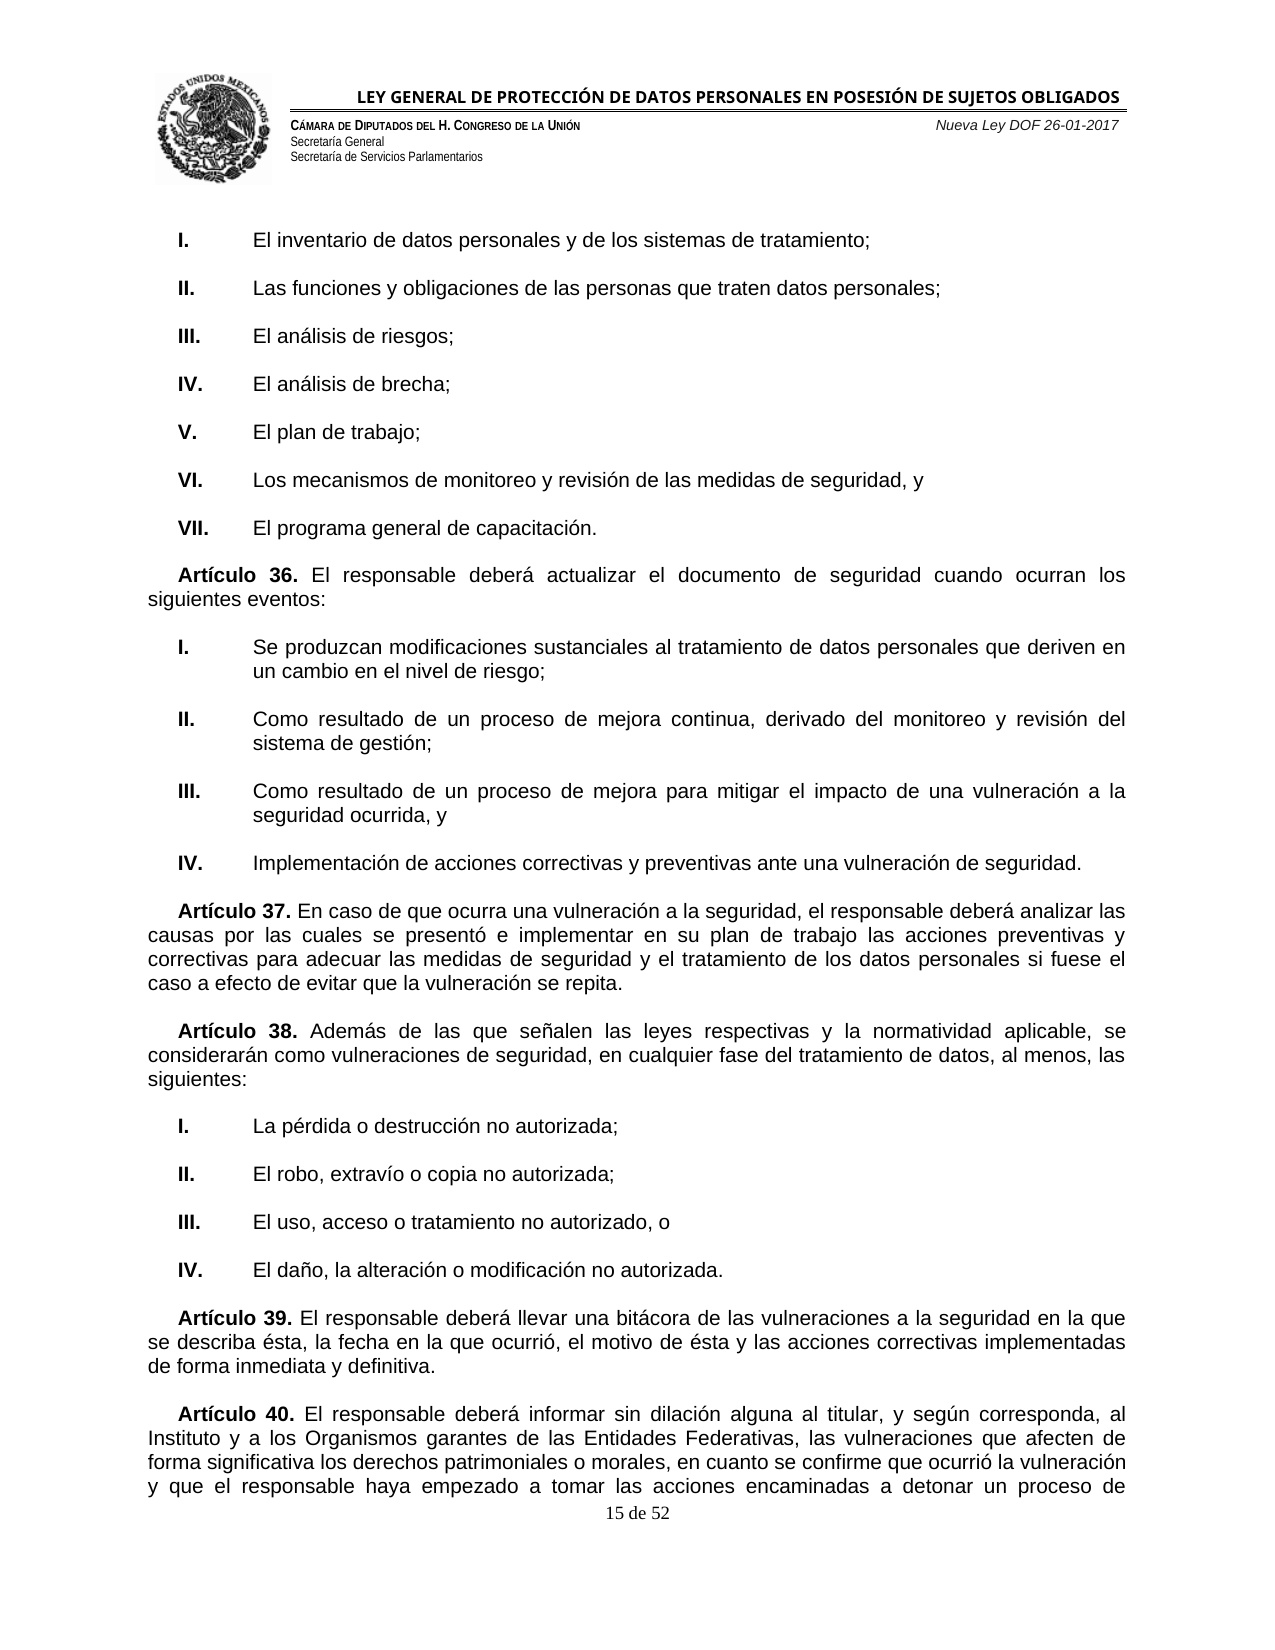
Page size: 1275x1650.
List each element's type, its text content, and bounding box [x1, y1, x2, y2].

text III. El uso, acceso o tratamiento no autorizado, o [178, 1210, 1127, 1234]
text Artículo 40. El responsable deberá informar sin dilación alguna al titular, y según corresponda, al Instituto y a los Organismos garantes de las Entidades Federativas, las vulneraciones que afecten de forma significativa los derechos patrimoniales o morales, en cuanto se confirme que ocurrió la vulneración y que el responsable haya empezado a tomar las acciones encaminadas a detonar un proceso de [148, 1402, 1127, 1498]
text Artículo 38. Además de las que señalen las leyes respectivas y la normatividad aplicable, se considerarán como vulneraciones de seguridad, en cualquier fase del tratamiento de datos, al menos, las siguientes: [148, 1018, 1127, 1090]
text I. El inventario de datos personales y de los sistemas de tratamiento; [178, 228, 1127, 252]
text II. Como resultado de un proceso de mejora continua, derivado del monitoreo y revisión del sistema de gestión; [178, 707, 1127, 755]
text I. Se produzcan modificaciones sustanciales al tratamiento de datos personales que deriven en un cambio en el nivel de riesgo; [178, 635, 1127, 683]
text IV. El análisis de brecha; [178, 372, 1127, 396]
text VII. El programa general de capacitación. [178, 515, 1127, 539]
text V. El plan de trabajo; [178, 419, 1127, 443]
text II. El robo, extravío o copia no autorizada; [178, 1162, 1127, 1186]
text III. El análisis de riesgos; [178, 324, 1127, 348]
text III. Como resultado de un proceso de mejora para mitigar el impacto de una vulneración a la seguridad ocurrida, y [178, 779, 1127, 827]
text Artículo 37. En caso de que ocurra una vulneración a la seguridad, el responsable deberá analizar las causas por las cuales se presentó e implementar en su plan de trabajo las acciones preventivas y correctivas para adecuar las medidas de seguridad y el tratamiento de los datos personales si fuese el caso a efecto de evitar que la vulneración se repita. [148, 899, 1127, 994]
text IV. El daño, la alteración o modificación no autorizada. [178, 1258, 1127, 1282]
text Artículo 36. El responsable deberá actualizar el documento de seguridad cuando ocurran los siguientes eventos: [148, 563, 1127, 611]
text Artículo 39. El responsable deberá llevar una bitácora de las vulneraciones a la seguridad en la que se describa ésta, la fecha en la que ocurrió, el motivo de ésta y las acciones correctivas implementadas de forma inmediata y definitiva. [148, 1306, 1127, 1378]
text I. La pérdida o destrucción no autorizada; [178, 1114, 1127, 1138]
text II. Las funciones y obligaciones de las personas que traten datos personales; [178, 276, 1127, 300]
text VI. Los mecanismos de monitoreo y revisión de las medidas de seguridad, y [178, 467, 1127, 491]
text IV. Implementación de acciones correctivas y preventivas ante una vulneración de seguridad. [178, 851, 1127, 875]
